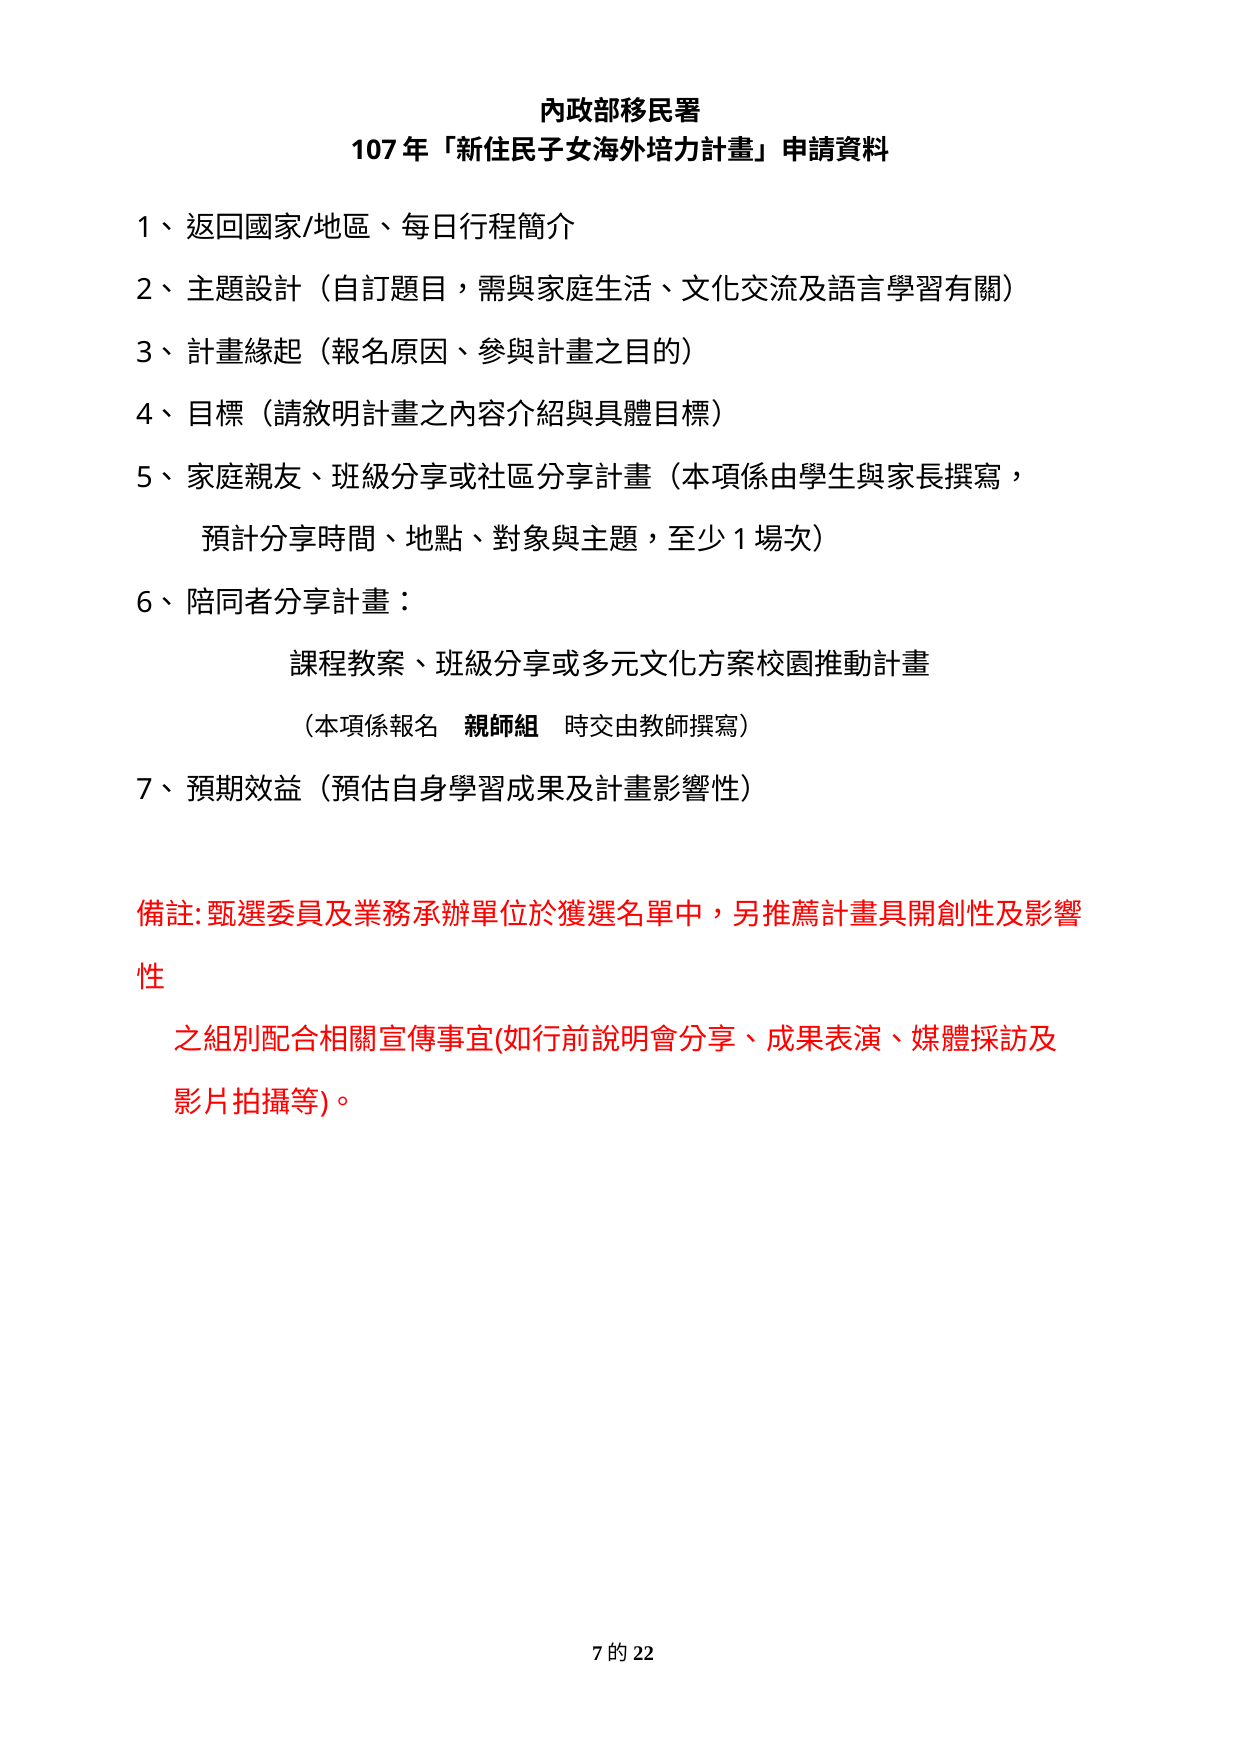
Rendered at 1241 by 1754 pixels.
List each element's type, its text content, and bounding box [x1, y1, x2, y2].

text 影片拍攝等)。 [136, 1058, 1104, 1120]
list 主題設計（自訂題目，需與家庭生活、文化交流及語言學習有關） [136, 245, 1104, 308]
text 之組別配合相關宣傳事宜(如行前說明會分享、成果表演、媒體採訪及 [136, 995, 1104, 1058]
list 預期效益（預估自身學習成果及計畫影響性） [136, 745, 1104, 808]
list 家庭親友、班級分享或社區分享計畫（本項係由學生與家長撰寫， [136, 433, 1104, 495]
text 備註: 甄選委員及業務承辦單位於獲選名單中，另推薦計畫具開創性及影響性 [136, 870, 1104, 995]
text 預計分享時間、地點、對象與主題，至少1場次） [186, 495, 1104, 558]
list 陪同者分享計畫： [136, 558, 1104, 620]
list 計畫緣起（報名原因、參與計畫之目的） [136, 308, 1104, 370]
text 課程教案、班級分享或多元文化方案校園推動計畫 [289, 620, 1104, 683]
list 目標（請敘明計畫之內容介紹與具體目標） [136, 370, 1104, 433]
list 返回國家/地區、每日行程簡介 [136, 183, 1104, 245]
text （本項係報名 親師組 時交由教師撰寫） [239, 683, 1104, 745]
